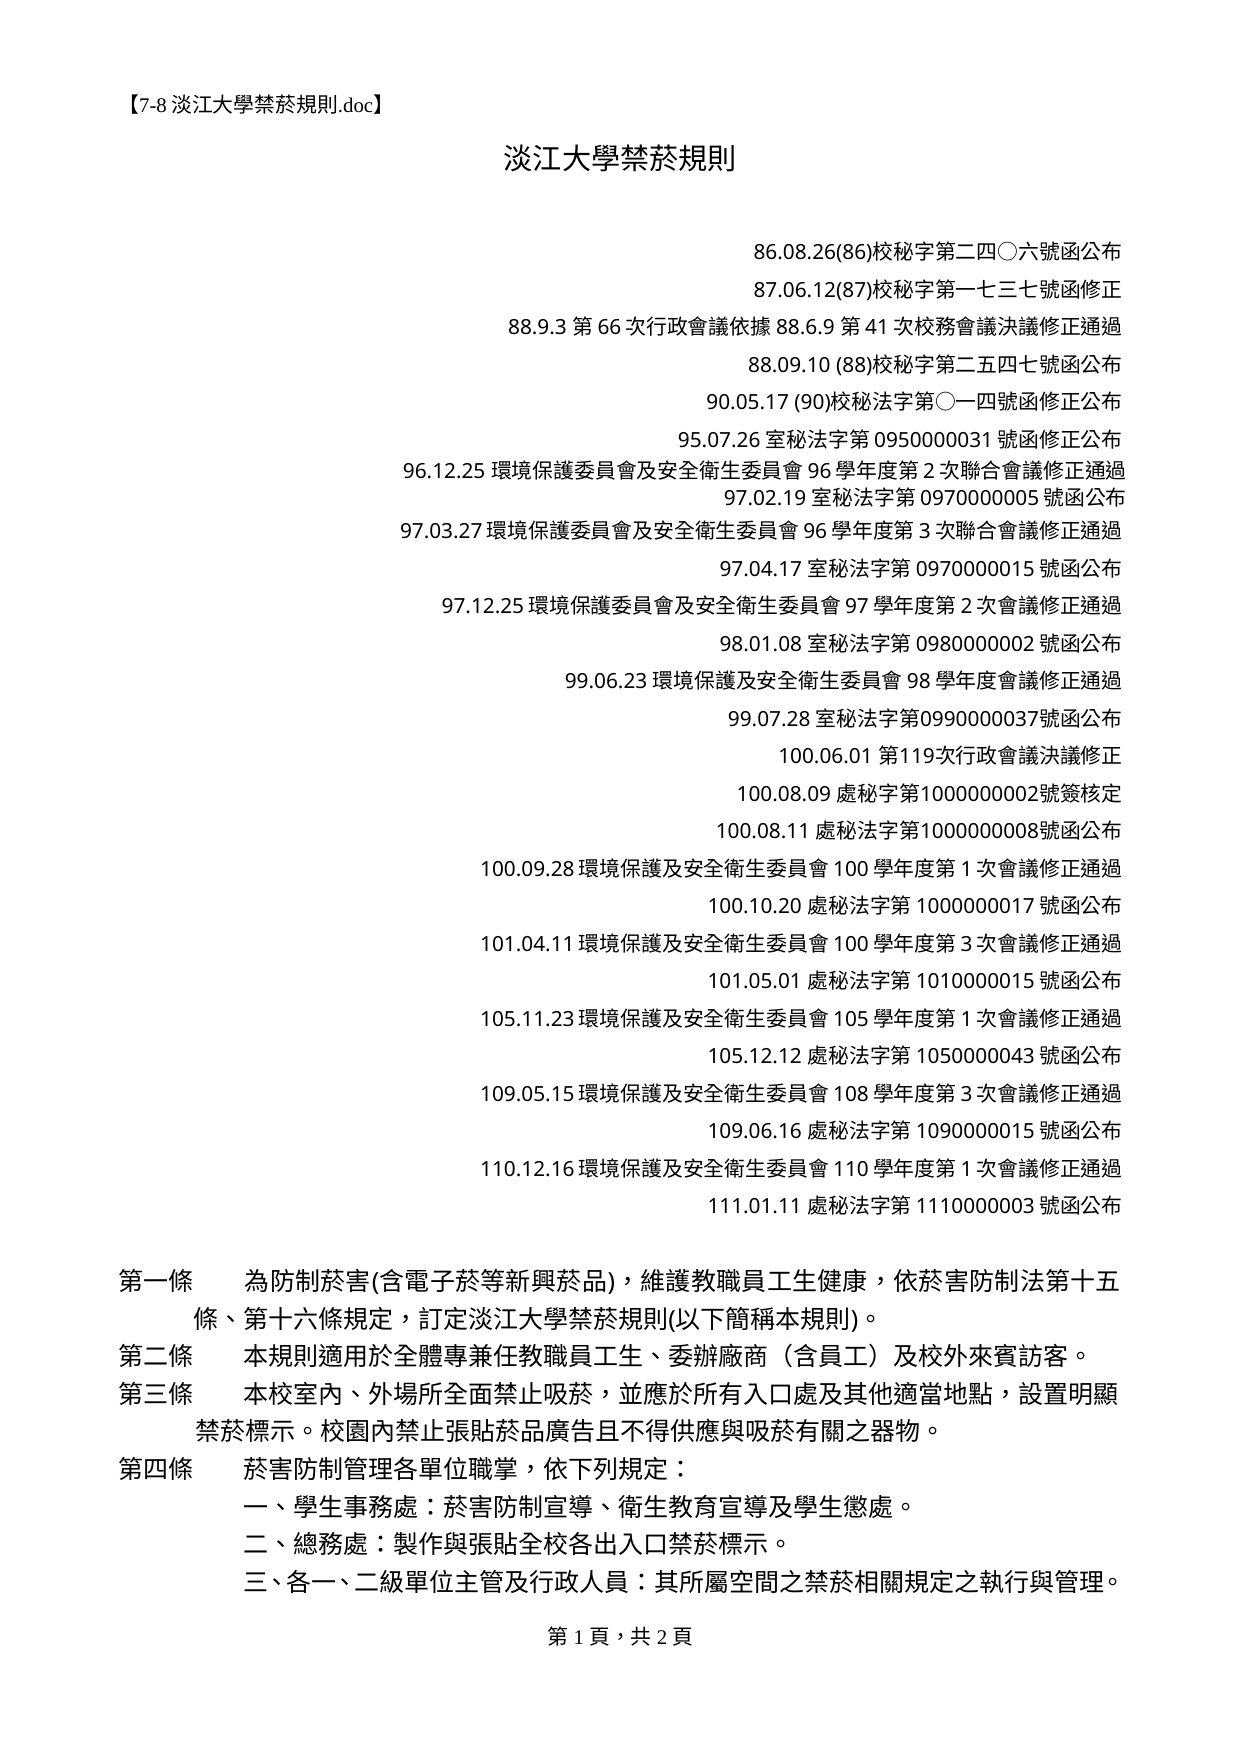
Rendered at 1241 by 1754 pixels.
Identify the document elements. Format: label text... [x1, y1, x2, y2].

text 97.04.17 室秘法字第0970000015號函公布 [118, 549, 1122, 586]
text 101.05.01 處秘法字第1010000015號函公布 [118, 961, 1122, 999]
text 98.01.08 室秘法字第0980000002號函公布 [118, 624, 1122, 661]
text 97.03.27環境保護委員會及安全衛生委員會96學年度第3次聯合會議修正通過 [199, 511, 1122, 549]
text 二、總務處：製作與張貼全校各出入口禁菸標示。 [243, 1524, 1122, 1561]
text 97.12.25環境保護委員會及安全衛生委員會97學年度第2次會議修正通過 [199, 586, 1122, 624]
text 111.01.11 處秘法字第1110000003號函公布 [118, 1186, 1122, 1224]
text 100.08.09 處秘字第1000000002號簽核定 [118, 774, 1122, 811]
text 100.10.20 處秘法字第1000000017號函公布 [118, 886, 1122, 924]
text 淡江大學禁菸規則 [118, 119, 1122, 194]
text 一、學生事務處：菸害防制宣導、衛生教育宣導及學生懲處。 [243, 1486, 1122, 1524]
text 100.06.01 第119次行政會議決議修正 [118, 736, 1122, 774]
text 96.12.25 環境保護委員會及安全衛生委員會96學年度第2次聯合會議修正通過 [118, 457, 1126, 484]
text 86.08.26(86)校秘字第二四○六號函公布 87.06.12(87)校秘字第一七三七號函修正 88.9.3 第66次行政會議依據 88.6.9 第41次校務會議決議修正通過 88.09.10 (88)校秘字第二五四七號函公布 90.05.17 (90)校秘法字第○一四號函修正公布 [118, 232, 1122, 419]
text 105.11.23環境保護及安全衛生委員會105學年度第1次會議修正通過 [118, 999, 1122, 1036]
text 第一條 為防制菸害(含電子菸等新興菸品)，維護教職員工生健康，依菸害防制法第十五條、第十六條規定，訂定淡江大學禁菸規則(以下簡稱本規則)。 [118, 1261, 1122, 1336]
text 105.12.12 處秘法字第1050000043號函公布 [118, 1036, 1122, 1074]
text 第三條 本校室內、外場所全面禁止吸菸，並應於所有入口處及其他適當地點，設置明顯禁菸標示。校園內禁止張貼菸品廣告且不得供應與吸菸有關之器物。 [118, 1374, 1122, 1449]
text 第二條 本規則適用於全體專兼任教職員工生、委辦廠商（含員工）及校外來賓訪客。 [118, 1336, 1122, 1374]
text 109.05.15環境保護及安全衛生委員會108學年度第3次會議修正通過 [118, 1074, 1122, 1111]
text 95.07.26 室秘法字第0950000031號函修正公布 [118, 419, 1122, 457]
text 99.06.23 環境保護及安全衛生委員會98學年度會議修正通過 [199, 661, 1122, 699]
text 101.04.11環境保護及安全衛生委員會100學年度第3次會議修正通過 [118, 924, 1122, 961]
text 100.08.11 處秘法字第1000000008號函公布 [118, 811, 1122, 849]
text 97.02.19 室秘法字第0970000005號函公布 [118, 484, 1126, 511]
text 第四條 菸害防制管理各單位職掌，依下列規定： [118, 1449, 1122, 1486]
text 99.07.28 室秘法字第0990000037號函公布 [118, 699, 1122, 736]
text 110.12.16環境保護及安全衛生委員會110學年度第1次會議修正通過 [118, 1149, 1122, 1186]
text 三、各一、二級單位主管及行政人員：其所屬空間之禁菸相關規定之執行與管理。 [243, 1561, 1122, 1599]
text 100.09.28環境保護及安全衛生委員會100學年度第1次會議修正通過 [118, 849, 1122, 886]
text 109.06.16 處秘法字第1090000015號函公布 [118, 1111, 1122, 1149]
